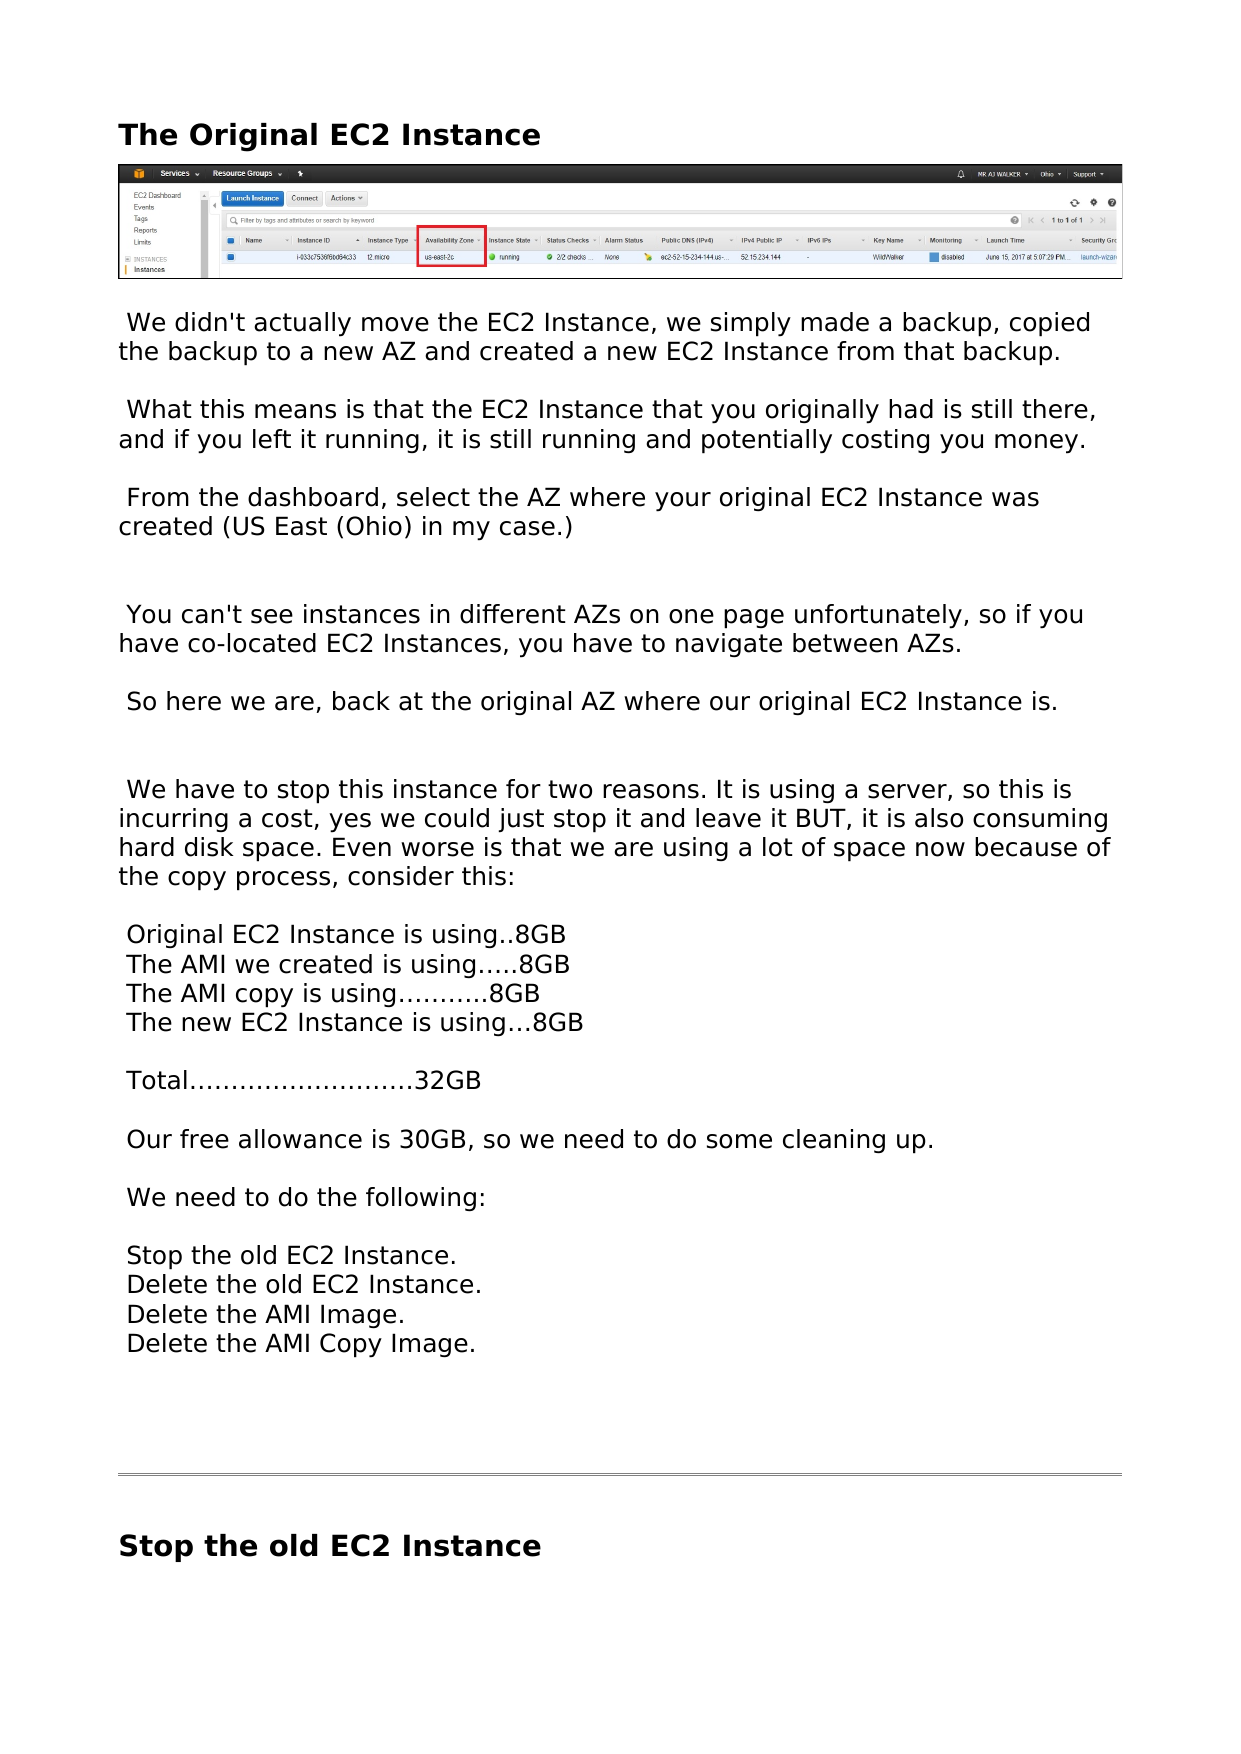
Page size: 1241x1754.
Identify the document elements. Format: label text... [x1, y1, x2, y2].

picture [118, 164, 1123, 279]
subtitle Stop the old EC2 Instance [118, 1529, 1122, 1563]
subtitle The Original EC2 Instance [118, 118, 1122, 152]
text We didn't actually move the EC2 Instance, we simply made a backup, copied the backup to a new AZ and created a new EC2 Instance from that backup. What this means is that the EC2 Instance that you originally had is still there, and if you left it running, it is still running and potentially costing you money. From the dashboard, select the AZ where your original EC2 Instance was created (US East (Ohio) in my case.) You can't see instances in different AZs on one page unfortunately, so if you have co-located EC2 Instances, you have to navigate between AZs. So here we are, back at the original AZ where our original EC2 Instance is. We have to stop this instance for two reasons. It is using a server, so this is incurring a cost, yes we could just stop it and leave it BUT, it is also consuming hard disk space. Even worse is that we are using a lot of space now because of the copy process, consider this: Original EC2 Instance is using..8GB The AMI we created is using…..8GB The AMI copy is using………..8GB The new EC2 Instance is using…8GB Total………………………32GB Our free allowance is 30GB, so we need to do some cleaning up. We need to do the following: Stop the old EC2 Instance. Delete the old EC2 Instance. Delete the AMI Image. Delete the AMI Copy Image. [118, 279, 1122, 1446]
